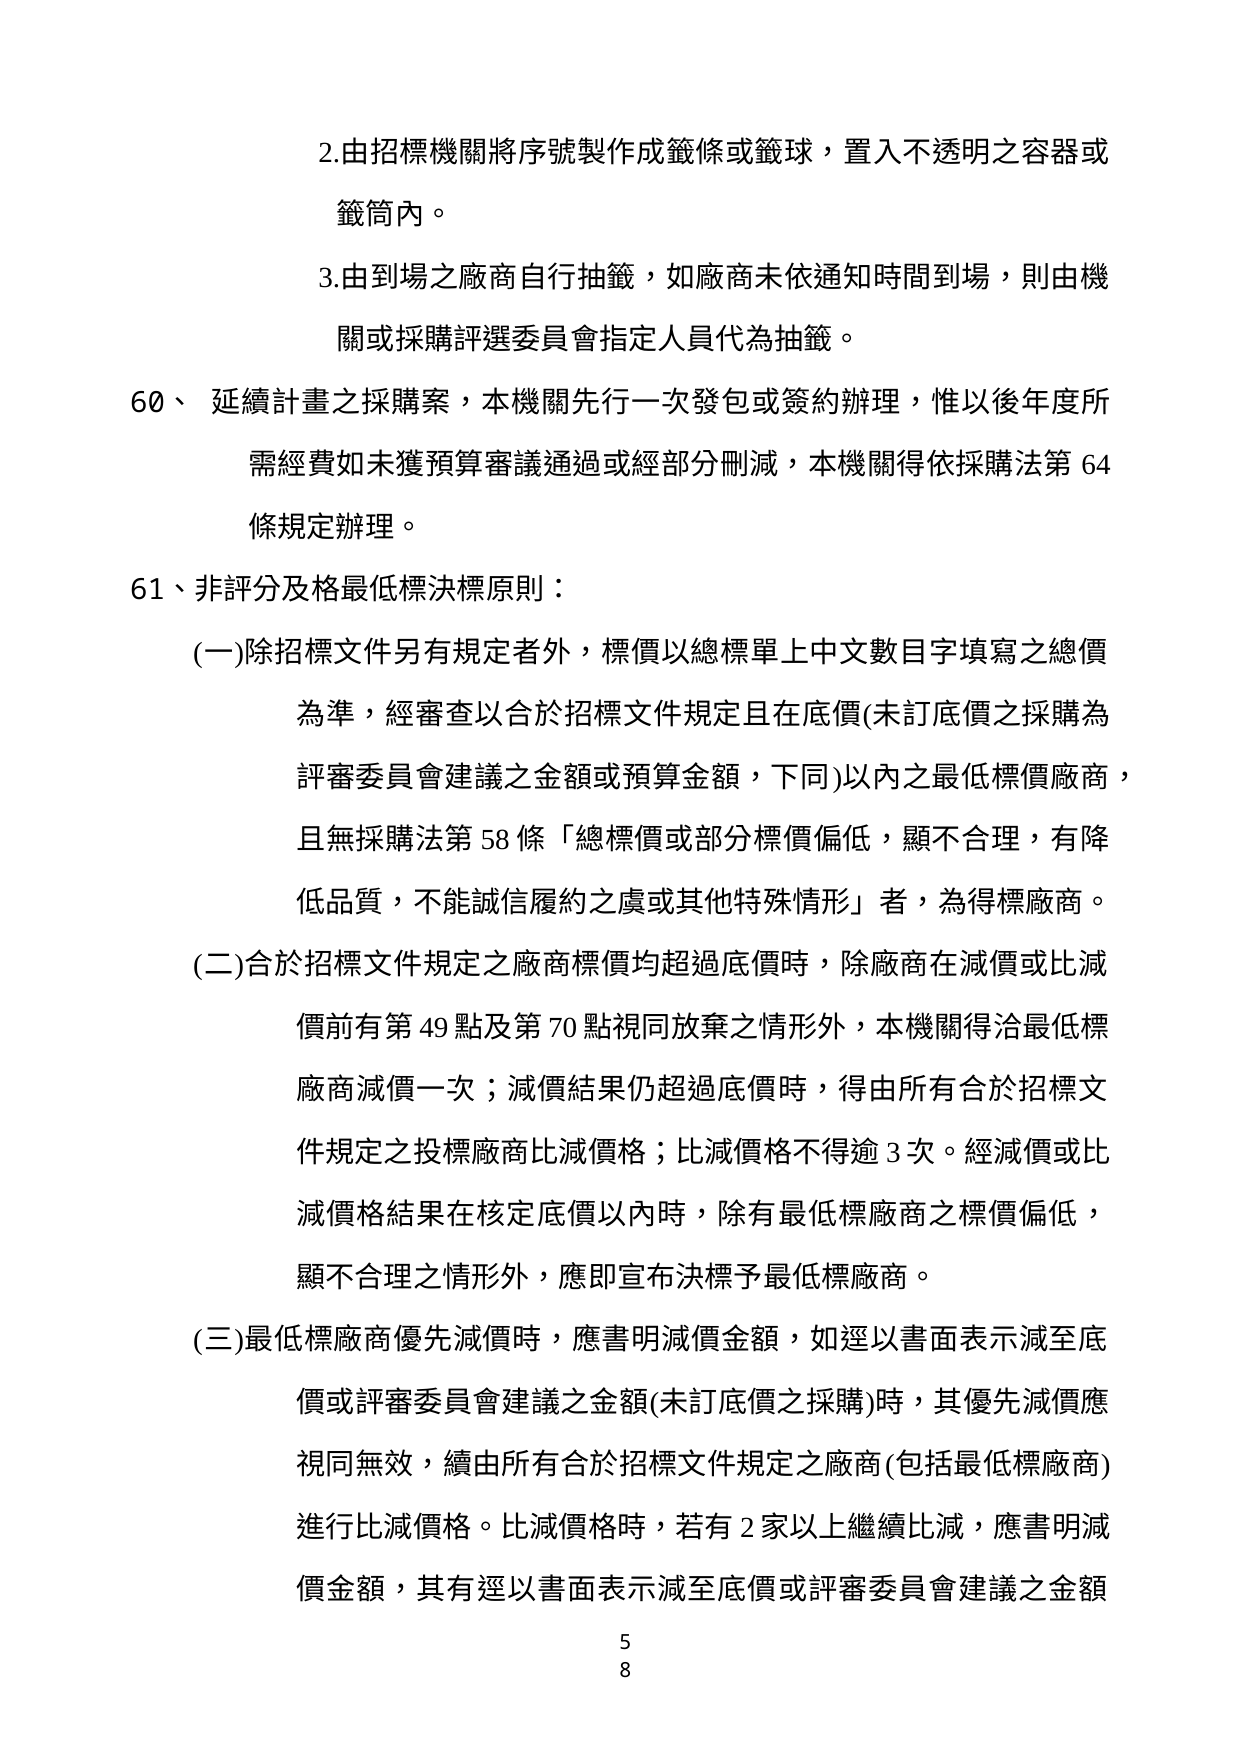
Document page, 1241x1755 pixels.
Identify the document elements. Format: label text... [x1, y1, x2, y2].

text (二)合於招標文件規定之廠商標價均超過底價時，除廠商在減價或比減價前有第49點及第70點視同放棄之情形外，本機關得洽最低標廠商減價一次；減價結果仍超過底價時，得由所有合於招標文件規定之投標廠商比減價格；比減價格不得逾3次。經減價或比減價格結果在核定底價以內時，除有最低標廠商之標價偏低，顯不合理之情形外，應即宣布決標予最低標廠商。 [130, 920, 1110, 1295]
list 非評分及格最低標決標原則： [130, 545, 1110, 608]
text 2.由招標機關將序號製作成籤條或籤球，置入不透明之容器或籤筒內。 [318, 108, 1110, 233]
list 延續計畫之採購案，本機關先行一次發包或簽約辦理，惟以後年度所需經費如未獲預算審議通過或經部分刪減，本機關得依採購法第64條規定辦理。 [130, 358, 1110, 545]
text 3.由到場之廠商自行抽籤，如廠商未依通知時間到場，則由機關或採購評選委員會指定人員代為抽籤。 [318, 233, 1110, 358]
text (三)最低標廠商優先減價時，應書明減價金額，如逕以書面表示減至底價或評審委員會建議之金額(未訂底價之採購)時，其優先減價應視同無效，續由所有合於招標文件規定之廠商(包括最低標廠商)進行比減價格。比減價格時，若有2家以上繼續比減，應書明減價金額，其有逕以書面表示減至底價或評審委員會建議之金額 [130, 1295, 1110, 1608]
text (一)除招標文件另有規定者外，標價以總標單上中文數目字填寫之總價為準，經審查以合於招標文件規定且在底價(未訂底價之採購為評審委員會建議之金額或預算金額，下同)以內之最低標價廠商，且無採購法第58條「總標價或部分標價偏低，顯不合理，有降低品質，不能誠信履約之虞或其他特殊情形」者，為得標廠商。 [130, 608, 1110, 920]
